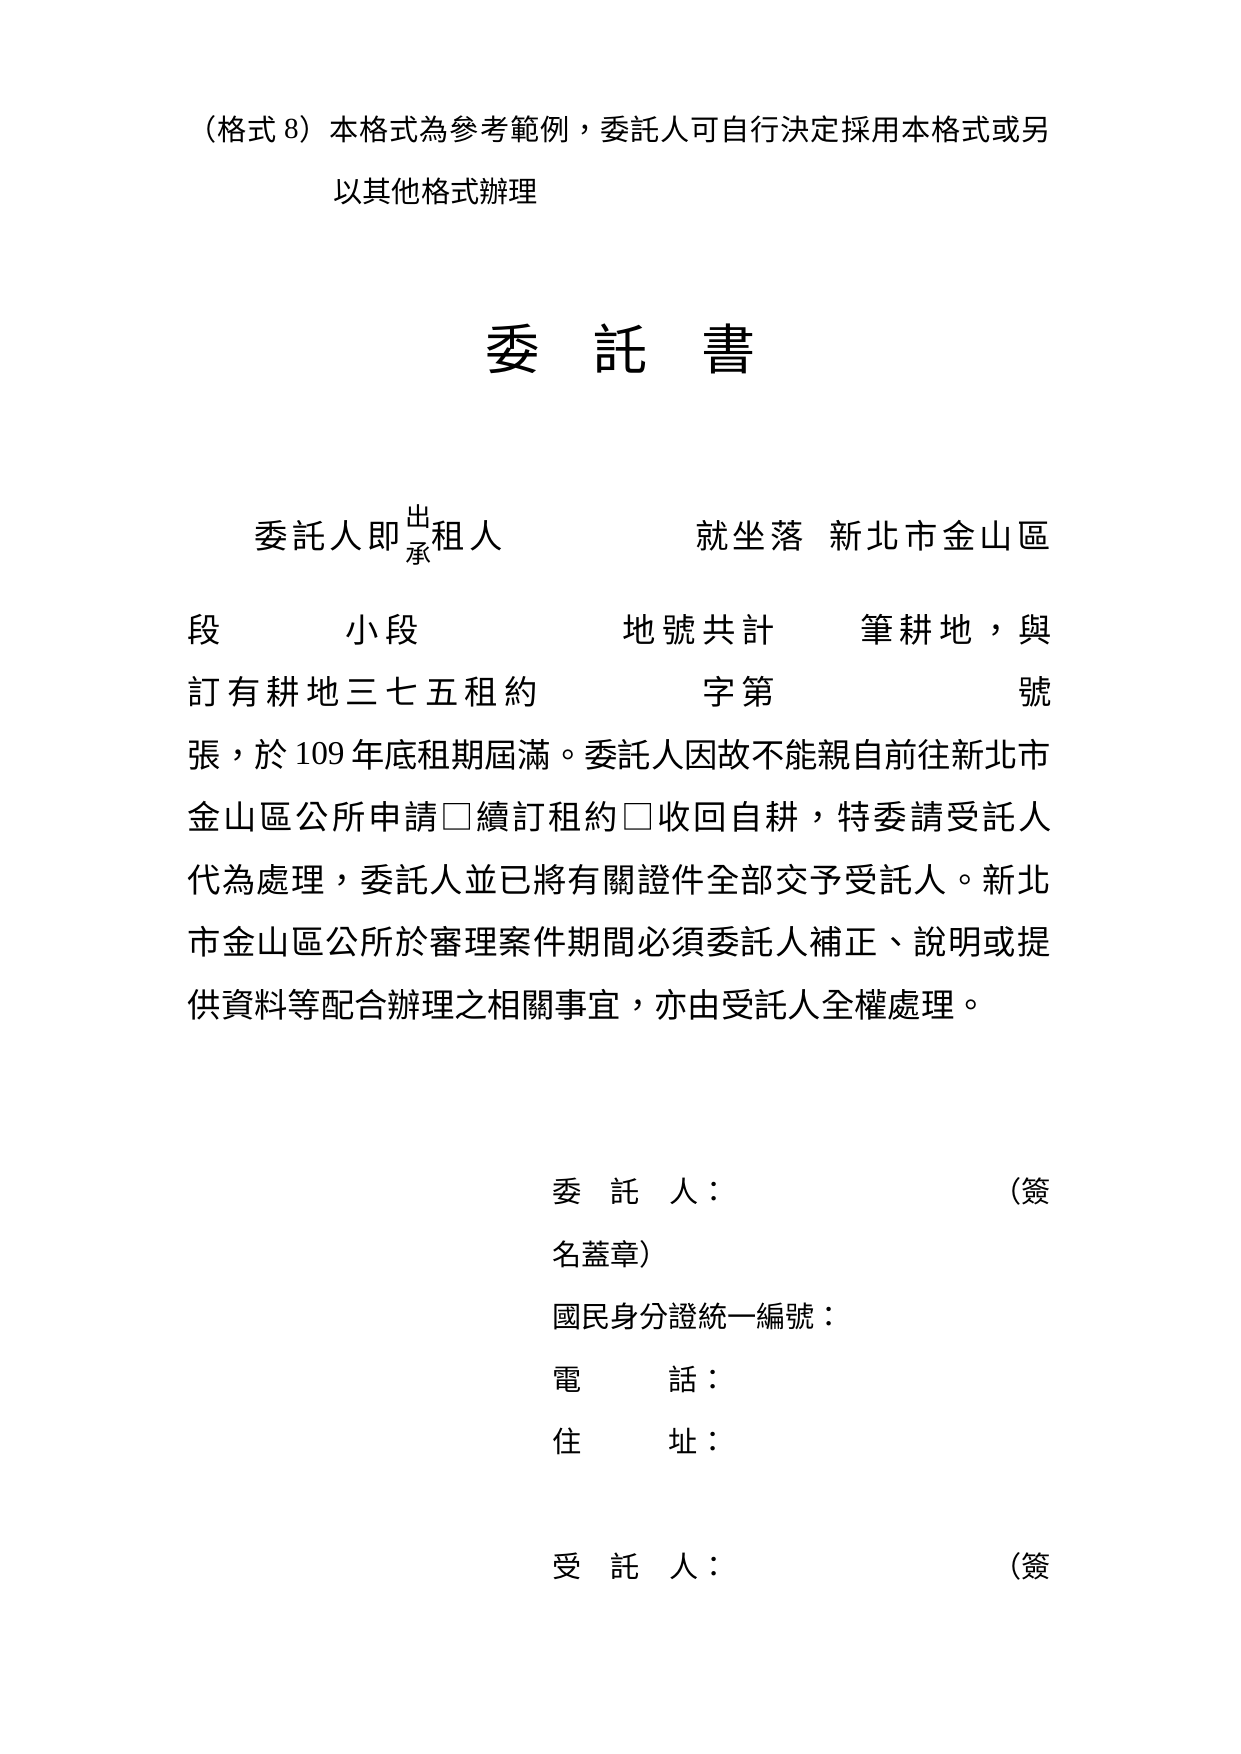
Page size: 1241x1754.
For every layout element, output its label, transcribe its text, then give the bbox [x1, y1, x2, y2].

text 委託人即出承租人 就坐落 新北市金山區 段 小段 地號共計 筆耕地，與 訂有耕地三七五租約 字第 號 張，於109年底租期屆滿。委託人因故不能親自前往新北市金山區公所申請□續訂租約□收回自耕，特委請受託人 代為處理，委託人並已將有關證件全部交予受託人。新北市金山區公所於審理案件期間必須委託人補正、說明或提供資料等配合辦理之相關事宜，亦由受託人全權處理。 [187, 471, 1053, 1034]
subtitle 委 託 書 [187, 284, 1053, 409]
text 住 址： [552, 1409, 1053, 1471]
text 國民身分證統一編號： [552, 1284, 1053, 1346]
text 委 託 人： （簽名蓋章） [552, 1159, 1053, 1284]
text （格式8）本格式為參考範例，委託人可自行決定採用本格式或另以其他格式辦理 [187, 96, 1053, 221]
text 電 話： [552, 1346, 1053, 1409]
text 受 託 人： （簽 [552, 1534, 1053, 1596]
